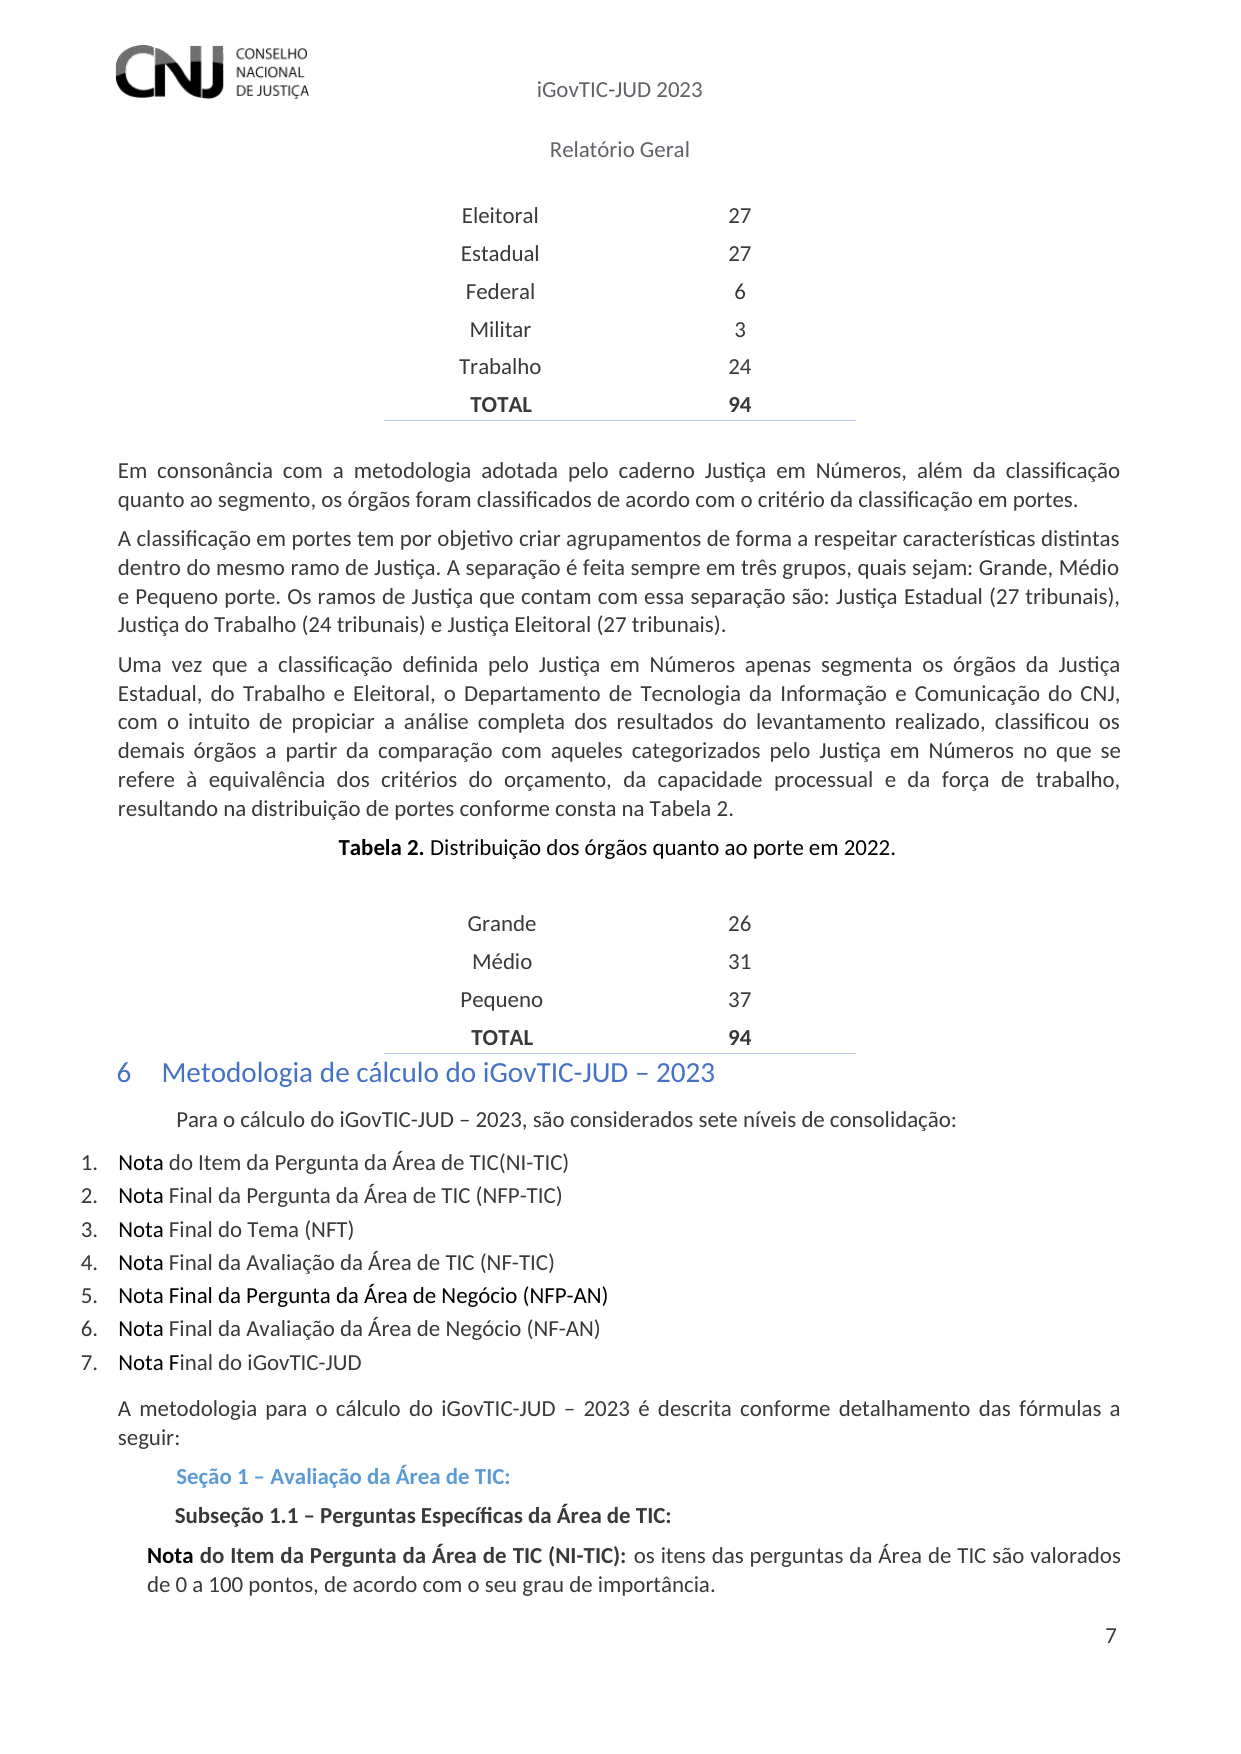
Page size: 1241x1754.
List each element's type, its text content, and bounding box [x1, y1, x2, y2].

subtitle Metodologia de cálculo do iGovTIC-JUD – 2023 [116, 1054, 1201, 1089]
text Tabela 2. Distribuição dos órgãos quanto ao porte em 2022. [118, 833, 1122, 861]
table_cell Militar [384, 307, 682, 344]
list Nota Final do Tema (NFT) [81, 1215, 1122, 1243]
text Nota do Item da Pergunta da Área de TIC (NI-TIC): os itens das perguntas da Área de TIC são valorados de 0 a 100 pontos, de acordo com o seu grau de importância. [147, 1541, 1122, 1598]
table_cell 27 [682, 193, 856, 231]
text A classificação em portes tem por objetivo criar agrupamentos de forma a respeitar características distintas dentro do mesmo ramo de Justiça. A separação é feita sempre em três grupos, quais sejam: Grande, Médio e Pequeno porte. Os ramos de Justiça que contam com essa separação são: Justiça Estadual (27 tribunais), Justiça do Trabalho (24 tribunais) e Justiça Eleitoral (27 tribunais). [118, 524, 1122, 639]
list Nota Final da Pergunta da Área de TIC (NFP-TIC) [81, 1181, 1122, 1209]
text Para o cálculo do iGovTIC-JUD – 2023, são considerados sete níveis de consolidação: [176, 1105, 1122, 1133]
table_cell Eleitoral [384, 193, 682, 231]
table_cell TOTAL [384, 1015, 682, 1053]
table_cell 6 [682, 269, 856, 307]
text A metodologia para o cálculo do iGovTIC-JUD – 2023 é descrita conforme detalhamento das fórmulas a seguir: [118, 1394, 1122, 1451]
table_cell Pequeno [384, 977, 682, 1015]
table_cell 24 [682, 345, 856, 382]
table_cell Grande [384, 901, 682, 939]
table_cell 26 [682, 901, 856, 939]
list Nota Final da Avaliação da Área de TIC (NF-TIC) [81, 1248, 1122, 1276]
table_cell TOTAL [384, 382, 682, 420]
table_cell Trabalho [384, 345, 682, 382]
list Nota Final da Avaliação da Área de Negócio (NF-AN) [81, 1314, 1122, 1342]
text Seção 1 – Avaliação da Área de TIC: [176, 1462, 1201, 1490]
text Uma vez que a classificação definida pelo Justiça em Números apenas segmenta os órgãos da Justiça Estadual, do Trabalho e Eleitoral, o Departamento de Tecnologia da Informação e Comunicação do CNJ, com o intuito de propiciar a análise completa dos resultados do levantamento realizado, classificou os demais órgãos a partir da comparação com aqueles categorizados pelo Justiça em Números no que se refere à equivalência dos critérios do orçamento, da capacidade processual e da força de trabalho, resultando na distribuição de portes conforme consta na Tabela 2. [118, 650, 1122, 822]
text Em consonância com a metodologia adotada pelo caderno Justiça em Números, além da classificação quanto ao segmento, os órgãos foram classificados de acordo com o critério da classificação em portes. [118, 456, 1122, 513]
table_cell 31 [682, 939, 856, 977]
table_cell Estadual [384, 231, 682, 269]
list Nota Final do iGovTIC-JUD [81, 1348, 1122, 1376]
table_cell 27 [682, 231, 856, 269]
table_header Quantidade [682, 863, 856, 901]
table_cell 94 [682, 382, 856, 420]
table_header Porte [384, 863, 682, 901]
table_cell 37 [682, 977, 856, 1015]
list Nota Final da Pergunta da Área de Negócio (NFP-AN) [81, 1281, 1122, 1309]
table_cell Federal [384, 269, 682, 307]
list Nota do Item da Pergunta da Área de TIC(NI-TIC) [81, 1148, 1122, 1176]
table_cell Médio [384, 939, 682, 977]
text Subseção 1.1 – Perguntas Específicas da Área de TIC: [174, 1502, 1201, 1529]
table_cell 3 [682, 307, 856, 344]
table_cell 94 [682, 1015, 856, 1053]
